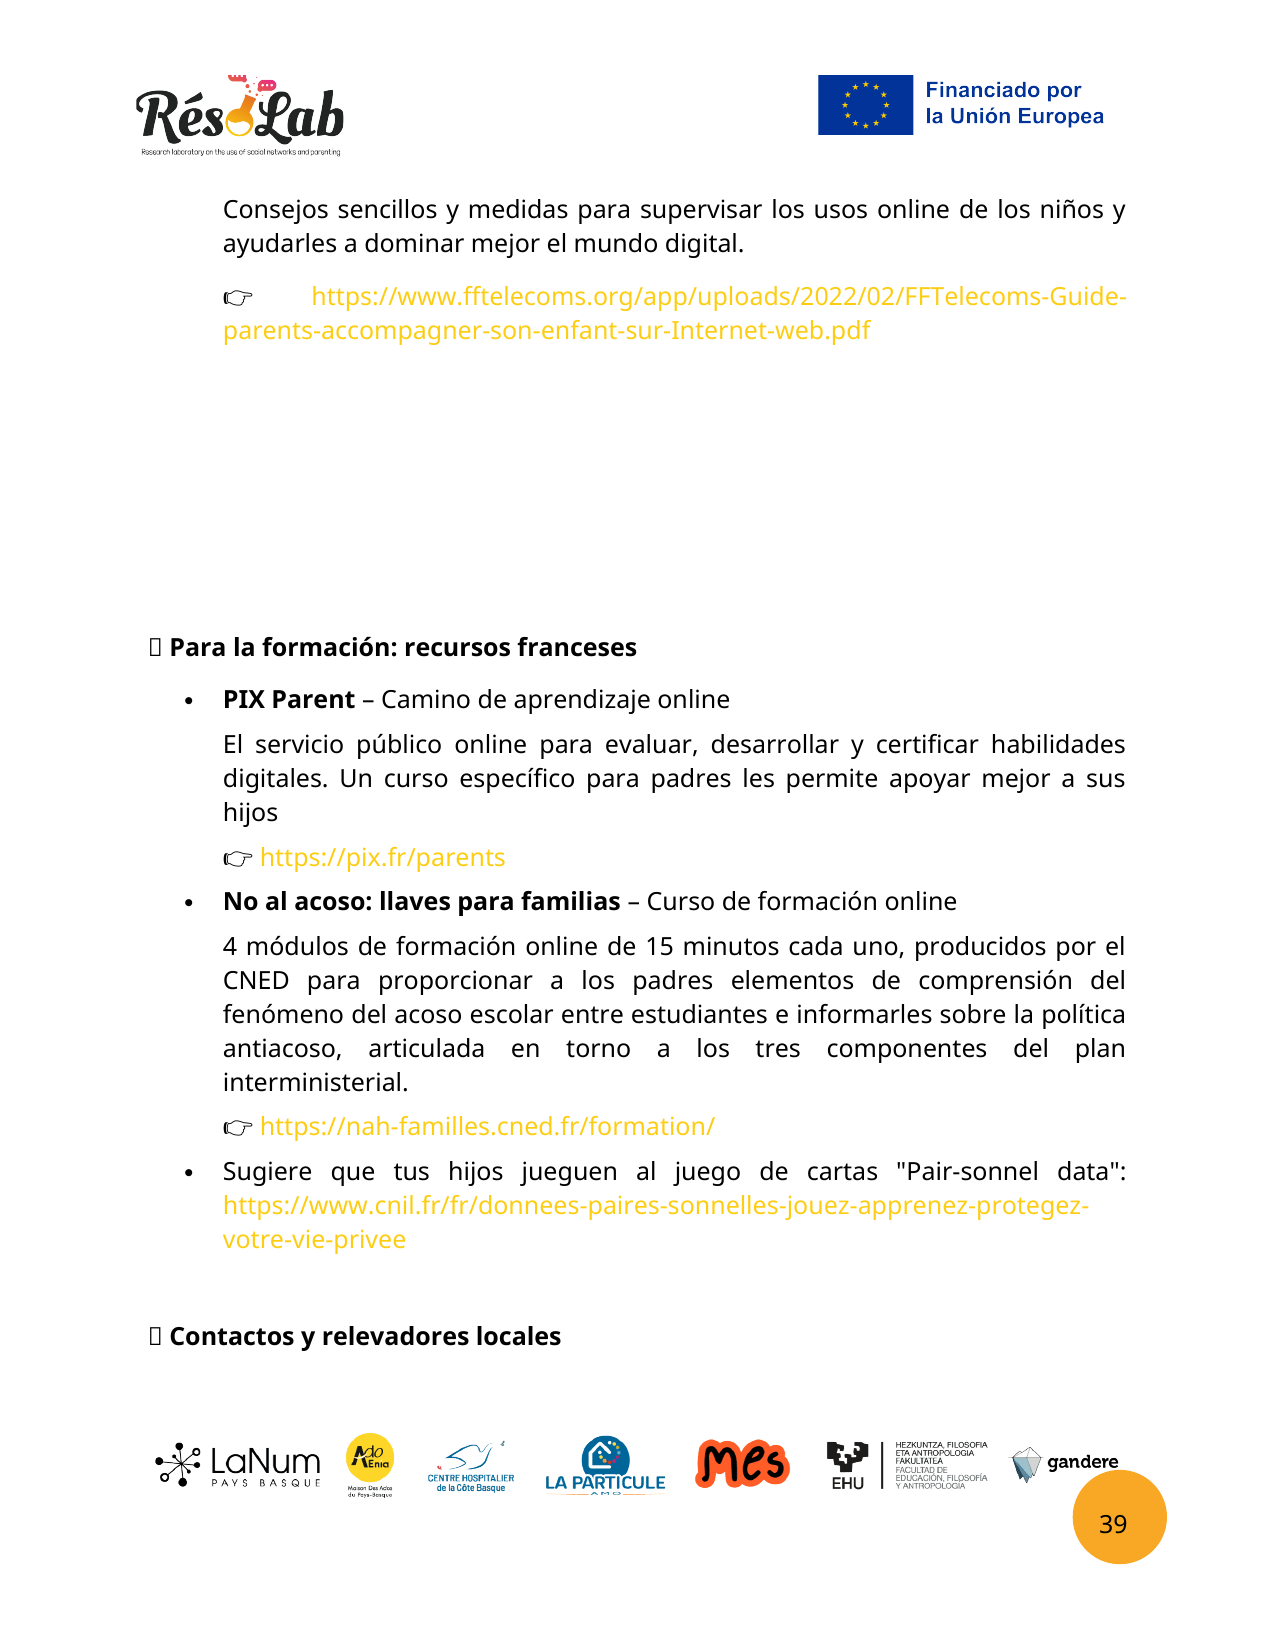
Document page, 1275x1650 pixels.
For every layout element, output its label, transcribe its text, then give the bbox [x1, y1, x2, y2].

text 🏫 Contactos y relevadores locales [148, 1319, 1127, 1353]
picture [147, 1430, 1128, 1500]
text 👉 https://pix.fr/parents [223, 839, 1127, 873]
text 👉 https://nah-familles.cned.fr/formation/ [223, 1109, 1127, 1143]
text Consejos sencillos y medidas para supervisar los usos online de los niños y ayudarles a dominar mejor el mundo digital. [223, 192, 1127, 260]
text 4 módulos de formación online de 15 minutos cada uno, producidos por el CNED para proporcionar a los padres elementos de comprensión del fenómeno del acoso escolar entre estudiantes e informarles sobre la política antiacoso, articulada en torno a los tres componentes del plan interministerial. [223, 928, 1127, 1098]
text 🔗 Para la formación: recursos franceses [148, 629, 1127, 663]
text El servicio público online para evaluar, desarrollar y certificar habilidades digitales. Un curso específico para padres les permite apoyar mejor a sus hijos [223, 727, 1127, 829]
picture [813, 75, 1117, 135]
picture [136, 75, 344, 158]
list No al acoso: llaves para familias – Curso de formación online [185, 884, 1127, 918]
list PIX Parent – Camino de aprendizaje online [185, 682, 1127, 716]
text 👉 https://www.fftelecoms.org/app/uploads/2022/02/FFTelecoms-Guide-parents-accompagner-son-enfant-sur-Internet-web.pdf [223, 278, 1127, 347]
list Sugiere que tus hijos jueguen al juego de cartas "Pair-sonnel data": https://www.cnil.fr/fr/donnees-paires-sonnelles-jouez-apprenez-protegez-votre-vie-privee [185, 1153, 1127, 1256]
